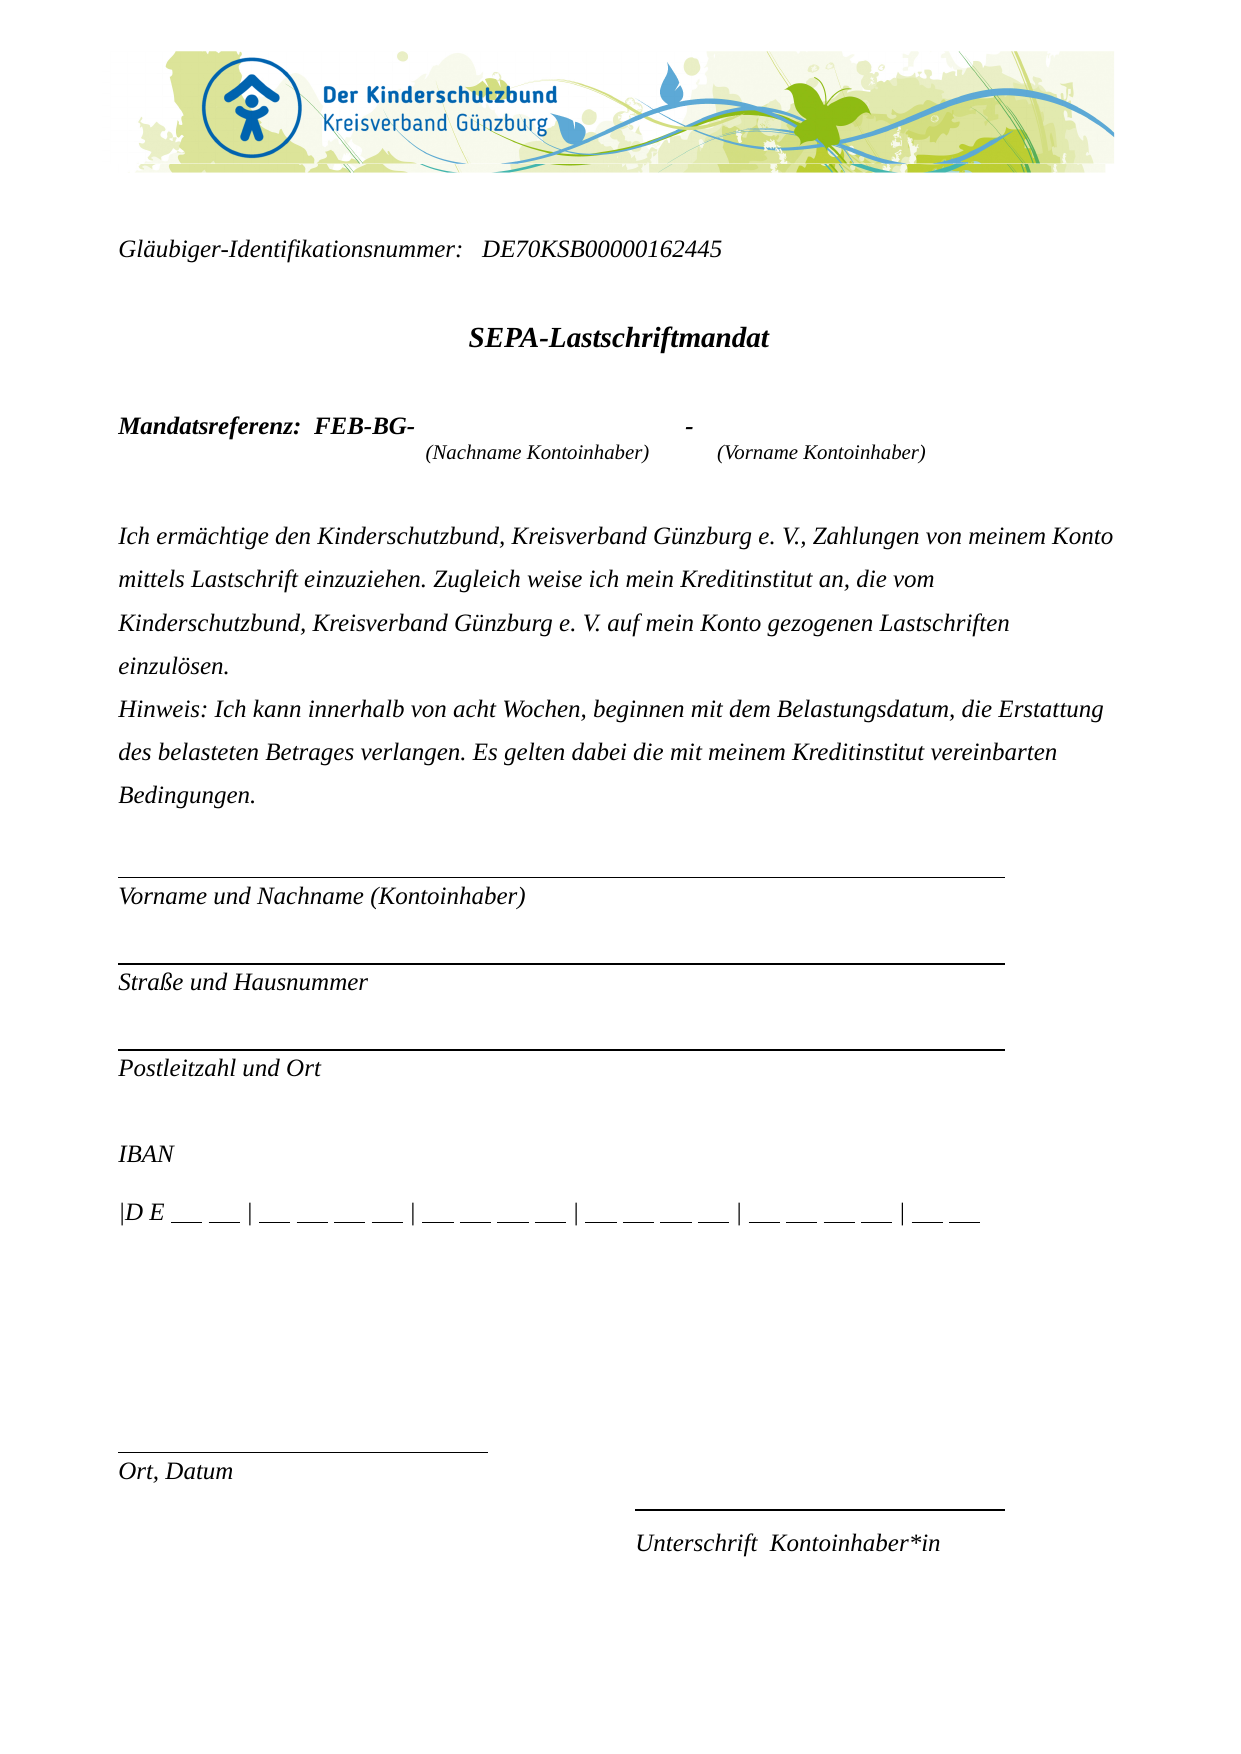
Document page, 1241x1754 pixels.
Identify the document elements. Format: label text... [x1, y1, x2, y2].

text IBAN [118, 1139, 1122, 1168]
picture [101, 51, 1115, 173]
text Ich ermächtige den Kinderschutzbund, Kreisverband Günzburg e. V., Zahlungen von meinem Konto mittels Lastschrift einzuziehen. Zugleich weise ich mein Kreditinstitut an, die vom Kinderschutzbund, Kreisverband Günzburg e. V. auf mein Konto gezogenen Lastschriften einzulösen. [118, 521, 1122, 679]
text SEPA-Lastschriftmandat [118, 320, 1122, 354]
text Vorname und Nachname (Kontoinhaber) [118, 881, 1122, 909]
text Straße und Hausnummer [118, 967, 1122, 996]
text |D E | | | | | [118, 1197, 1122, 1226]
text (Nachname Kontoinhaber) (Vorname Kontoinhaber) [118, 440, 1122, 464]
text Mandatsreferenz: FEB-BG- - [118, 411, 1122, 440]
text Postleitzahl und Ort [118, 1053, 1122, 1082]
text Unterschrift Kontoinhaber*in [118, 1528, 1122, 1556]
text Gläubiger-Identifikationsnummer: DE70KSB00000162445 [118, 234, 1122, 263]
text Hinweis: Ich kann innerhalb von acht Wochen, beginnen mit dem Belastungsdatum, die Erstattung des belasteten Betrages verlangen. Es gelten dabei die mit meinem Kreditinstitut vereinbarten Bedingungen. [118, 694, 1122, 809]
text Ort, Datum [118, 1456, 1122, 1484]
